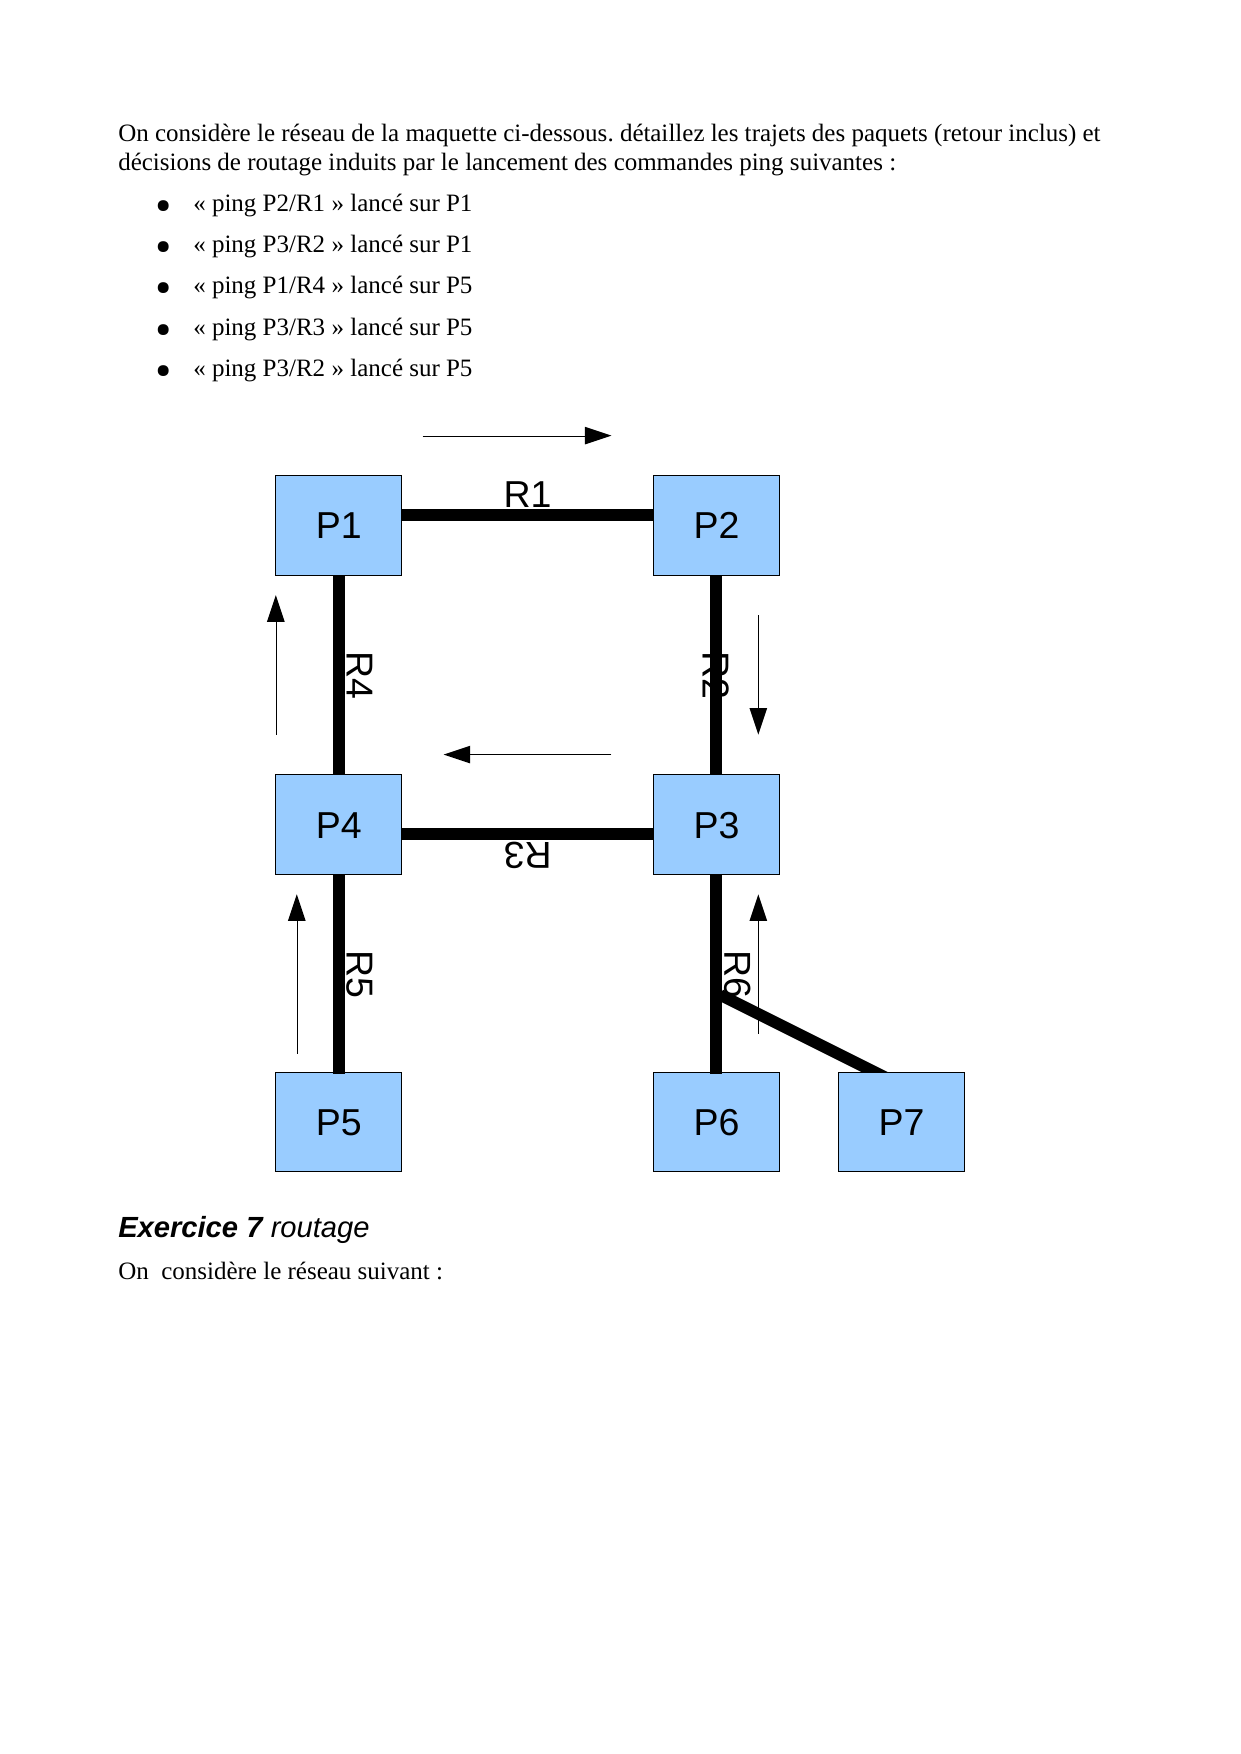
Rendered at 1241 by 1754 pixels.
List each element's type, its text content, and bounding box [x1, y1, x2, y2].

text On considère le réseau suivant : [118, 1256, 1122, 1284]
list « ping P2/R1 » lancé sur P1 [156, 188, 1122, 217]
subtitle Exercice 7 routage [118, 1210, 1122, 1243]
text On considère le réseau de la maquette ci-dessous. détaillez les trajets des paquets (retour inclus) et décisions de routage induits par le lancement des commandes ping suivantes : [118, 118, 1122, 176]
list « ping P3/R3 » lancé sur P5 [156, 312, 1122, 341]
list « ping P1/R4 » lancé sur P5 [156, 271, 1122, 299]
list « ping P3/R2 » lancé sur P1 [156, 229, 1122, 258]
list « ping P3/R2 » lancé sur P5 [156, 353, 1122, 382]
